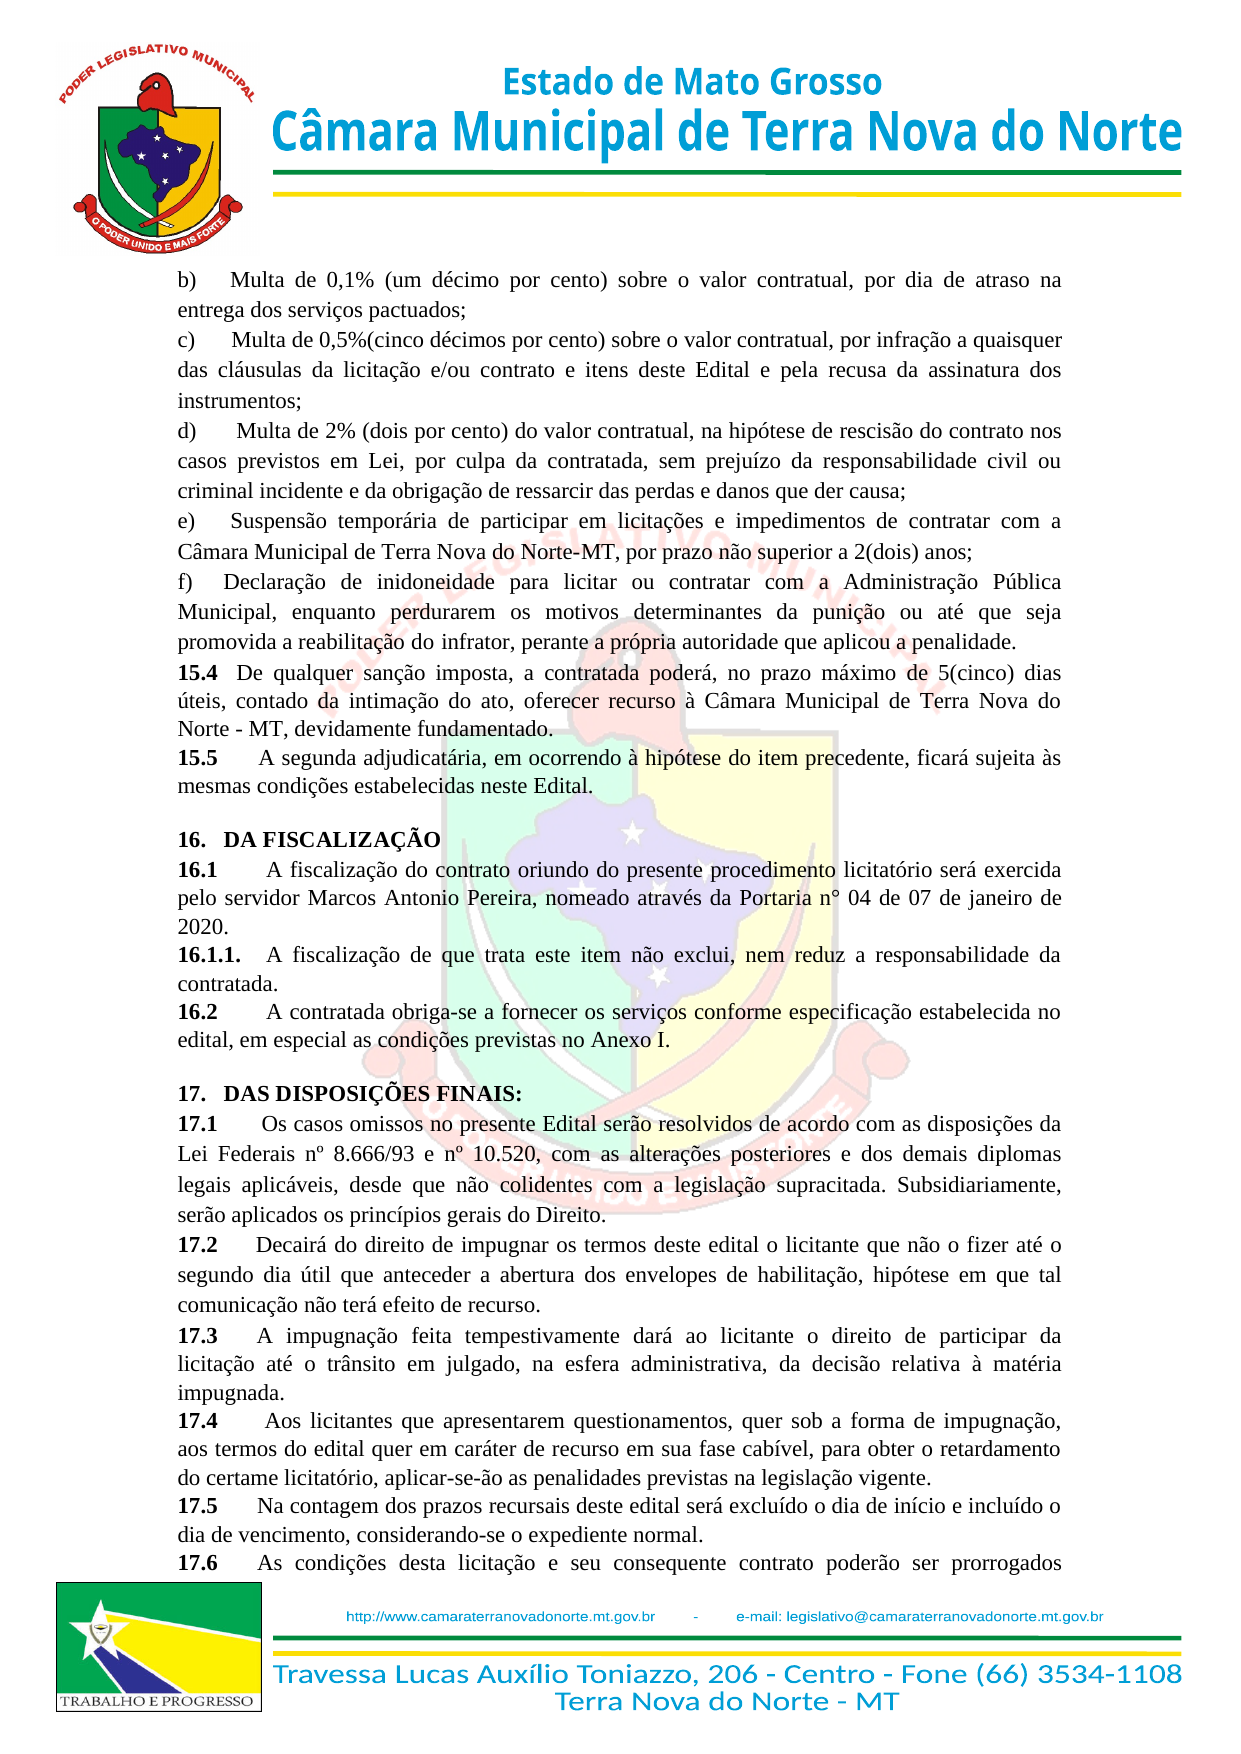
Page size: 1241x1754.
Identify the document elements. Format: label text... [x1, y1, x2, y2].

list Suspensão temporária de participar em licitações e impedimentos de contratar com a Câmara Municipal de Terra Nova do Norte-MT, por prazo não superior a 2(dois) anos; [177, 507, 1063, 564]
list A contratada obriga-se a fornecer os serviços conforme especificação estabelecida no edital, em especial as condições previstas no Anexo I. [966, 998, 1063, 1053]
list Declaração de inidoneidade para licitar ou contratar com a Administração Pública Municipal, enquanto perdurarem os motivos determinantes da punição ou até que seja promovida a reabilitação do infrator, perante a própria autoridade que aplicou a penalidade. [966, 568, 1063, 655]
list De qualquer sanção imposta, a contratada poderá, no prazo máximo de 5(cinco) dias úteis, contado da intimação do ato, oferecer recurso à Câmara Municipal de Terra Nova do Norte - MT, devidamente fundamentado. [177, 658, 303, 742]
text 17. DAS DISPOSIÇÕES FINAIS: [177, 1080, 303, 1106]
list Os casos omissos no presente Edital serão resolvidos de acordo com as disposições da Lei Federais nº 8.666/93 e nº 10.520, com as alterações posteriores e dos demais diplomas legais aplicáveis, desde que não colidentes com a legislação supracitada. Subsidiariamente, serão aplicados os princípios gerais do Direito. [177, 1110, 351, 1227]
list Decairá do direito de impugnar os termos deste edital o licitante que não o fizer até o segundo dia útil que anteceder a abertura dos envelopes de habilitação, hipótese em que tal comunicação não terá efeito de recurso. [177, 1231, 1063, 1318]
list Multa de 0,1% (um décimo por cento) sobre o valor contratual, por dia de atraso na entrega dos serviços pactuados; [177, 266, 1063, 322]
text 17. DAS DISPOSIÇÕES FINAIS: [966, 1080, 1063, 1106]
list A fiscalização de que trata este item não exclui, nem reduz a responsabilidade da contratada. [177, 941, 303, 996]
list As condições desta licitação e seu consequente contrato poderão ser prorrogados [177, 1549, 1063, 1576]
list Aos licitantes que apresentarem questionamentos, quer sob a forma de impugnação, aos termos do edital quer em caráter de recurso em sua fase cabível, para obter o retardamento do certame licitatório, aplicar-se-ão as penalidades previstas na legislação vigente. [177, 1407, 1063, 1490]
picture [57, 1583, 261, 1711]
list A segunda adjudicatária, em ocorrendo à hipótese do item precedente, ficará sujeita às mesmas condições estabelecidas neste Edital. [177, 744, 303, 799]
list A segunda adjudicatária, em ocorrendo à hipótese do item precedente, ficará sujeita às mesmas condições estabelecidas neste Edital. [966, 744, 1063, 799]
list Declaração de inidoneidade para licitar ou contratar com a Administração Pública Municipal, enquanto perdurarem os motivos determinantes da punição ou até que seja promovida a reabilitação do infrator, perante a própria autoridade que aplicou a penalidade. [177, 568, 303, 655]
picture [860, 1611, 868, 1623]
picture [55, 42, 260, 256]
list Multa de 0,5%(cinco décimos por cento) sobre o valor contratual, por infração a quaisquer das cláusulas da licitação e/ou contrato e itens deste Edital e pela recusa da assinatura dos instrumentos; [177, 326, 1063, 413]
list Na contagem dos prazos recursais deste edital será excluído o dia de início e incluído o dia de vencimento, considerando-se o expediente normal. [177, 1492, 1063, 1547]
list Os casos omissos no presente Edital serão resolvidos de acordo com as disposições da Lei Federais nº 8.666/93 e nº 10.520, com as alterações posteriores e dos demais diplomas legais aplicáveis, desde que não colidentes com a legislação supracitada. Subsidiariamente, serão aplicados os princípios gerais do Direito. [406, 1110, 1063, 1227]
list De qualquer sanção imposta, a contratada poderá, no prazo máximo de 5(cinco) dias úteis, contado da intimação do ato, oferecer recurso à Câmara Municipal de Terra Nova do Norte - MT, devidamente fundamentado. [966, 658, 1063, 742]
list A fiscalização do contrato oriundo do presente procedimento licitatório será exercida pelo servidor Marcos Antonio Pereira, nomeado através da Portaria n° 04 de 07 de janeiro de 2020. [966, 856, 1063, 939]
list A impugnação feita tempestivamente dará ao licitante o direito de participar da licitação até o trânsito em julgado, na esfera administrativa, da decisão relativa à matéria impugnada. [177, 1322, 1063, 1405]
list A fiscalização de que trata este item não exclui, nem reduz a responsabilidade da contratada. [966, 941, 1063, 996]
text 16. DA FISCALIZAÇÃO [177, 826, 303, 852]
list A contratada obriga-se a fornecer os serviços conforme especificação estabelecida no edital, em especial as condições previstas no Anexo I. [177, 998, 303, 1053]
text 16. DA FISCALIZAÇÃO [966, 826, 1063, 852]
list A fiscalização do contrato oriundo do presente procedimento licitatório será exercida pelo servidor Marcos Antonio Pereira, nomeado através da Portaria n° 04 de 07 de janeiro de 2020. [177, 856, 303, 939]
list Multa de 2% (dois por cento) do valor contratual, na hipótese de rescisão do contrato nos casos previstos em Lei, por culpa da contratada, sem prejuízo da responsabilidade civil ou criminal incidente e da obrigação de ressarcir das perdas e danos que der causa; [177, 417, 1063, 504]
